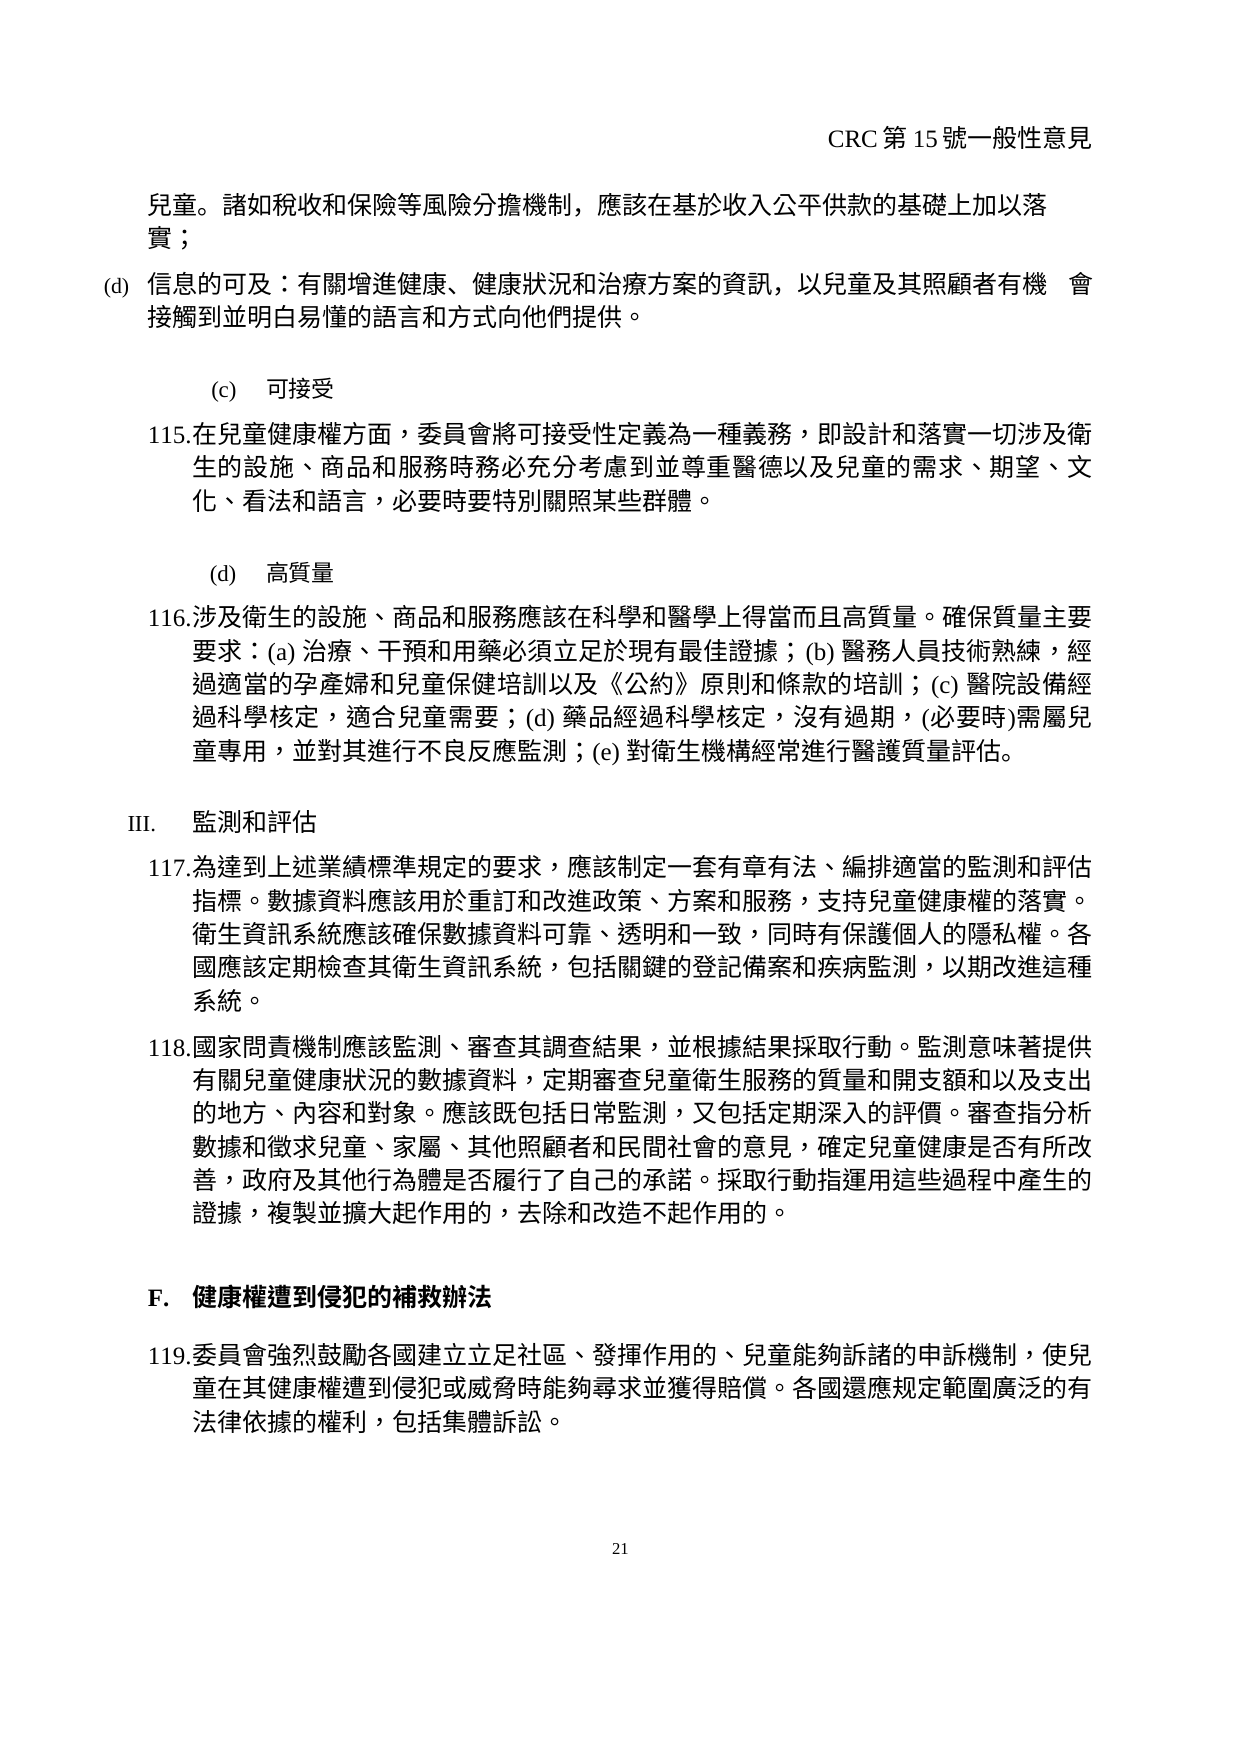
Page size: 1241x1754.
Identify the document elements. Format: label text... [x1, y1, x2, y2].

text (d) 高質量 [148, 554, 974, 588]
text F. 健康權遭到侵犯的補救辦法 [148, 1279, 1092, 1313]
list 在兒童健康權方面，委員會將可接受性定義為一種義務，即設計和落實一切涉及衛生的設施、商品和服務時務必充分考慮到並尊重醫德以及兒童的需求、期望、文化、看法和語言，必要時要特別關照某些群體。 [148, 417, 1093, 517]
text (c) 可接受 [148, 371, 974, 404]
list 為達到上述業績標準規定的要求，應該制定一套有章有法、編排適當的監測和評估指標。數據資料應該用於重訂和改進政策、方案和服務，支持兒童健康權的落實。衛生資訊系統應該確保數據資料可靠、透明和一致，同時有保護個人的隱私權。各國應該定期檢查其衛生資訊系統，包括關鍵的登記備案和疾病監測，以期改進這種系統。 [148, 850, 1093, 1017]
list 信息的可及：有關增進健康、健康狀況和治療方案的資訊，以兒童及其照顧者有機會接觸到並明白易懂的語言和方式向他們提供。 [103, 267, 1093, 333]
list 兒童。諸如稅收和保險等風險分擔機制，應該在基於收入公平供款的基礎上加以落實； [103, 188, 1092, 254]
list 涉及衛生的設施、商品和服務應該在科學和醫學上得當而且高質量。確保質量主要要求：(a) 治療、干預和用藥必須立足於現有最佳證據；(b) 醫務人員技術熟練，經過適當的孕產婦和兒童保健培訓以及《公約》原則和條款的培訓；(c) 醫院設備經過科學核定，適合兒童需要；(d) 藥品經過科學核定，沒有過期，(必要時)需屬兒童專用，並對其進行不良反應監測；(e) 對衛生機構經常進行醫護質量評估。 [148, 600, 1093, 767]
list 委員會強烈鼓勵各國建立立足社區、發揮作用的、兒童能夠訴諸的申訴機制，使兒童在其健康權遭到侵犯或威脅時能夠尋求並獲得賠償。各國還應规定範圍廣泛的有法律依據的權利，包括集體訴訟。 [148, 1338, 1093, 1438]
list 監測和評估 [127, 804, 1092, 838]
list 國家問責機制應該監測、審查其調查結果，並根據結果採取行動。監測意味著提供有關兒童健康狀況的數據資料，定期審查兒童衛生服務的質量和開支額和以及支出的地方、內容和對象。應該既包括日常監測，又包括定期深入的評價。審查指分析數據和徵求兒童、家屬、其他照顧者和民間社會的意見，確定兒童健康是否有所改善，政府及其他行為體是否履行了自己的承諾。採取行動指運用這些過程中產生的證據，複製並擴大起作用的，去除和改造不起作用的。 [148, 1029, 1093, 1229]
